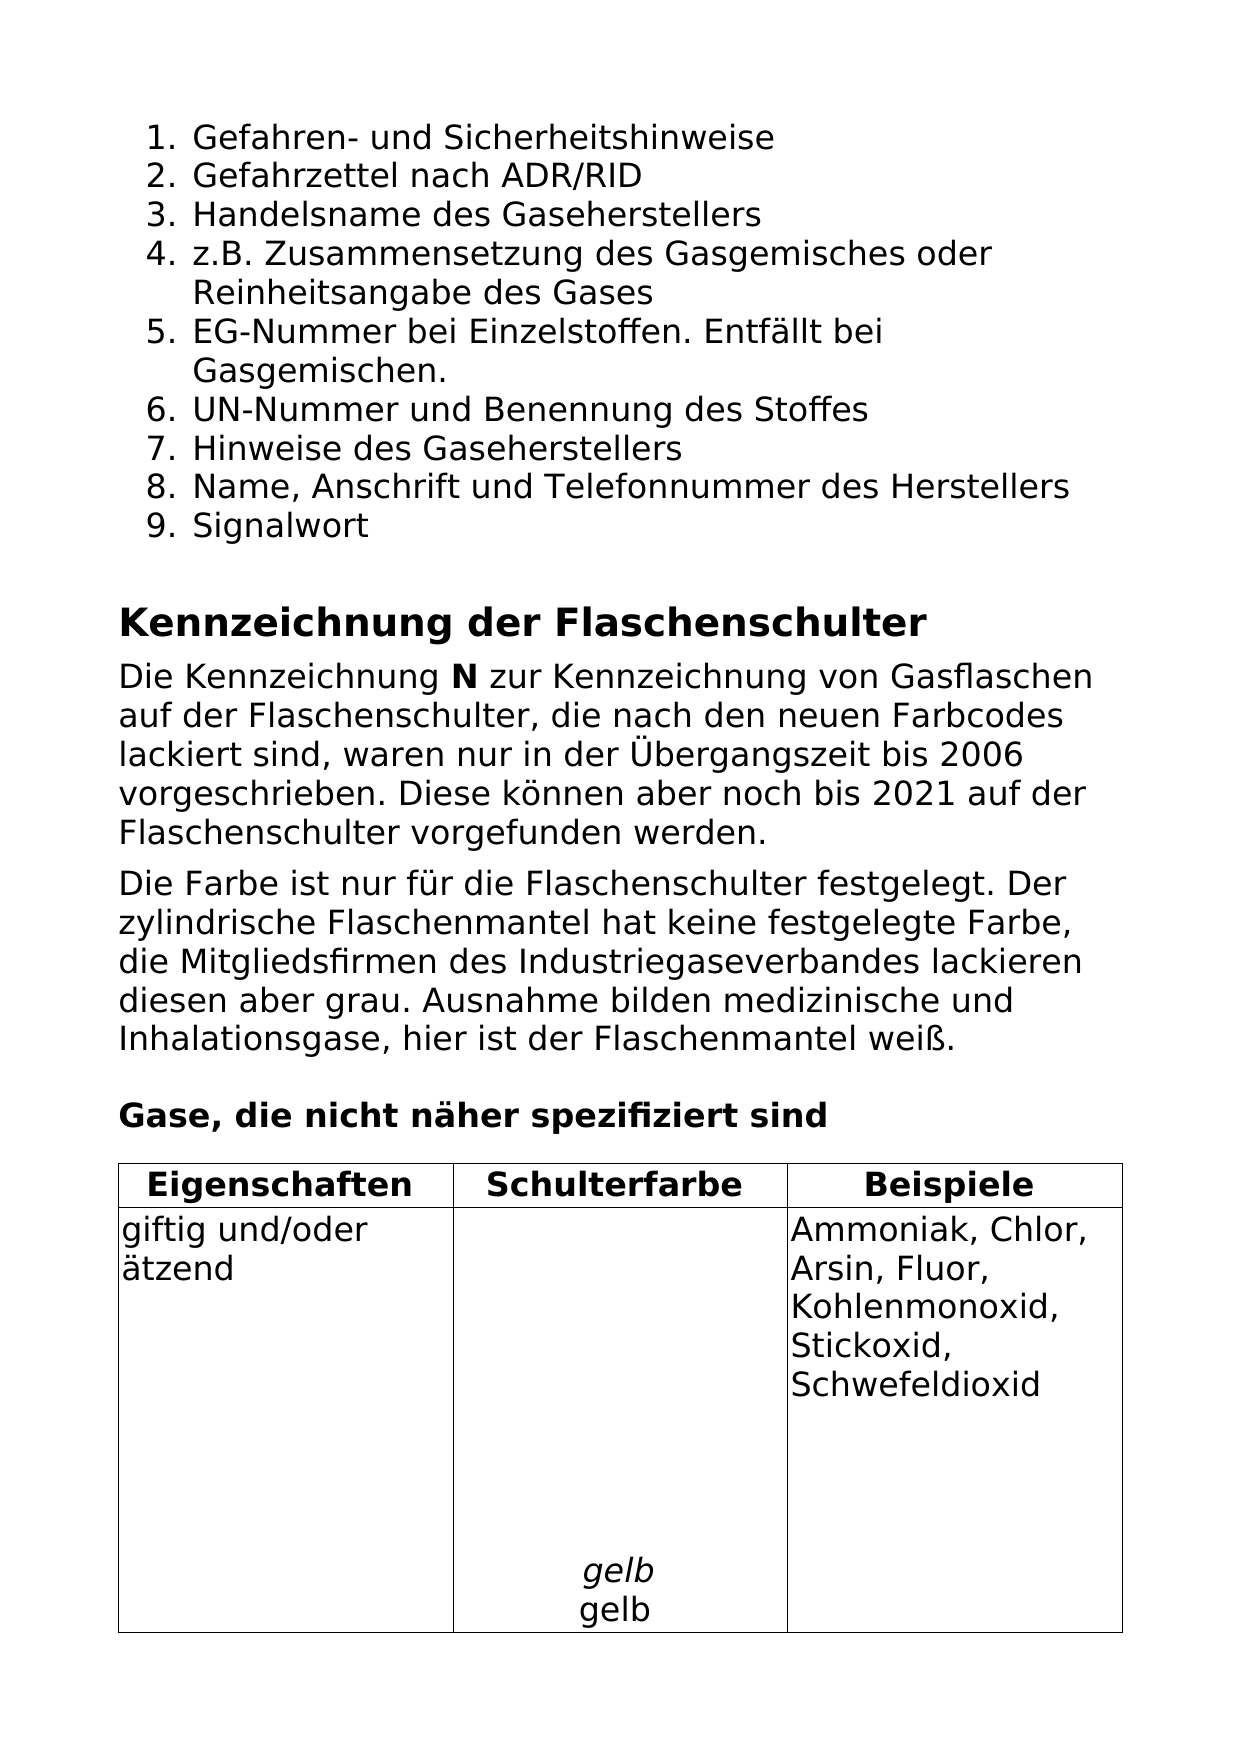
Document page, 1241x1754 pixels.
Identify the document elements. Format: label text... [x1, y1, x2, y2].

list z.B. Zusammensetzung des Gasgemisches oder Reinheitsangabe des Gases [177, 235, 1122, 312]
list Signalwort [177, 507, 1122, 546]
list Gefahrzettel nach ADR/RID [177, 157, 1122, 196]
table_cell Ammoniak, Chlor, Arsin, Fluor, Kohlenmonoxid, Stickoxid, Schwefeldioxid [788, 1208, 1122, 1632]
table_cell giftig und/oder ätzend [119, 1208, 453, 1632]
text Die Farbe ist nur für die Flaschenschulter festgelegt. Der zylindrische Flaschenmantel hat keine festgelegte Farbe, die Mitgliedsfirmen des Industriegaseverbandes lackieren diesen aber grau. Ausnahme bilden medizinische und Inhalationsgase, hier ist der Flaschenmantel weiß. [118, 864, 1122, 1059]
table_header Schulterfarbe [454, 1164, 787, 1207]
subtitle Kennzeichnung der Flaschenschulter [118, 600, 1122, 645]
list Hinweise des Gaseherstellers [177, 429, 1122, 468]
table_cell gelb [454, 1208, 787, 1632]
text Die Kennzeichnung N zur Kennzeichnung von Gasflaschen auf der Flaschenschulter, die nach den neuen Farbcodes lackiert sind, waren nur in der Übergangszeit bis 2006 vorgeschrieben. Diese können aber noch bis 2021 auf der Flaschenschulter vorgefunden werden. [118, 658, 1122, 852]
subtitle Gase, die nicht näher spezifiziert sind [118, 1096, 1122, 1135]
list Gefahren- und Sicherheitshinweise [177, 118, 1122, 157]
list Handelsname des Gaseherstellers [177, 196, 1122, 235]
list EG-Nummer bei Einzelstoffen. Entfällt bei Gasgemischen. [177, 312, 1122, 390]
table_header Eigenschaften [119, 1164, 453, 1207]
table_header Beispiele [788, 1164, 1122, 1207]
list UN-Nummer und Benennung des Stoffes [177, 390, 1122, 429]
list Name, Anschrift und Telefon­nummer des Herstellers [177, 468, 1122, 507]
